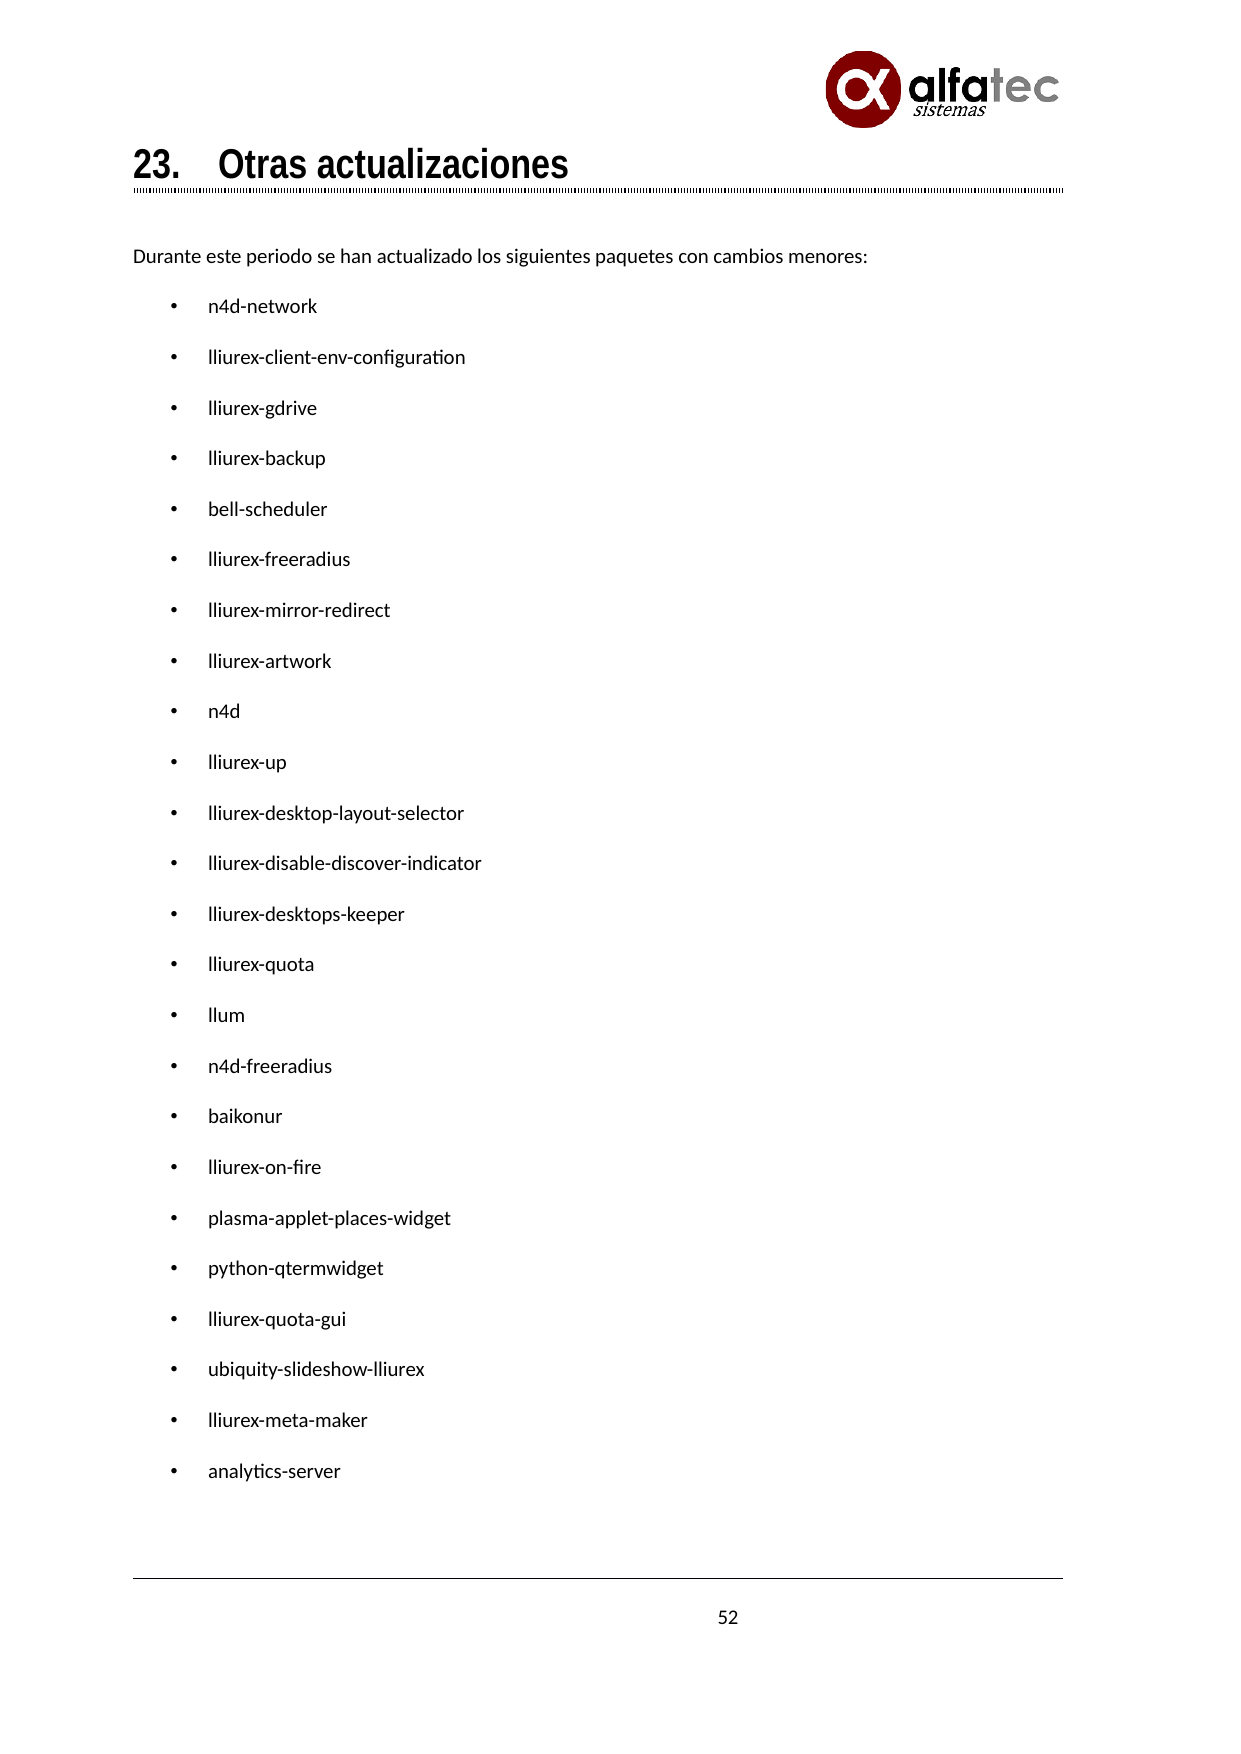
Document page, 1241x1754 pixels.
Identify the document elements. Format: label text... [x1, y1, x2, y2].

list lliurex-disable-discover-indicator [170, 850, 1063, 876]
list lliurex-desktops-keeper [170, 901, 1063, 926]
list lliurex-quota [170, 952, 1063, 977]
list lliurex-gdrive [170, 395, 1063, 420]
list python-qtermwidget [170, 1255, 1063, 1281]
list n4d-network [170, 293, 1063, 319]
text Durante este periodo se han actualizado los siguientes paquetes con cambios menores: [133, 243, 1063, 268]
list lliurex-meta-maker [170, 1407, 1063, 1433]
list n4d-freeradius [170, 1053, 1063, 1078]
list lliurex-freeradius [170, 547, 1063, 572]
list lliurex-up [170, 749, 1063, 774]
picture [825, 51, 1061, 128]
list bell-scheduler [170, 496, 1063, 521]
list n4d [170, 698, 1063, 724]
list lliurex-quota-gui [170, 1306, 1063, 1331]
list llum [170, 1002, 1063, 1028]
list lliurex-backup [170, 445, 1063, 471]
list lliurex-on-fire [170, 1154, 1063, 1179]
list plasma-applet-places-widget [170, 1205, 1063, 1230]
list analytics-server [170, 1458, 1063, 1483]
list ubiquity-slideshow-lliurex [170, 1357, 1063, 1382]
list lliurex-desktop-layout-selector [170, 800, 1063, 825]
subtitle Otras actualizaciones [133, 148, 1063, 193]
list baikonur [170, 1103, 1063, 1129]
list lliurex-artwork [170, 648, 1063, 673]
list lliurex-mirror-redirect [170, 597, 1063, 623]
list lliurex-client-env-configuration [170, 344, 1063, 369]
